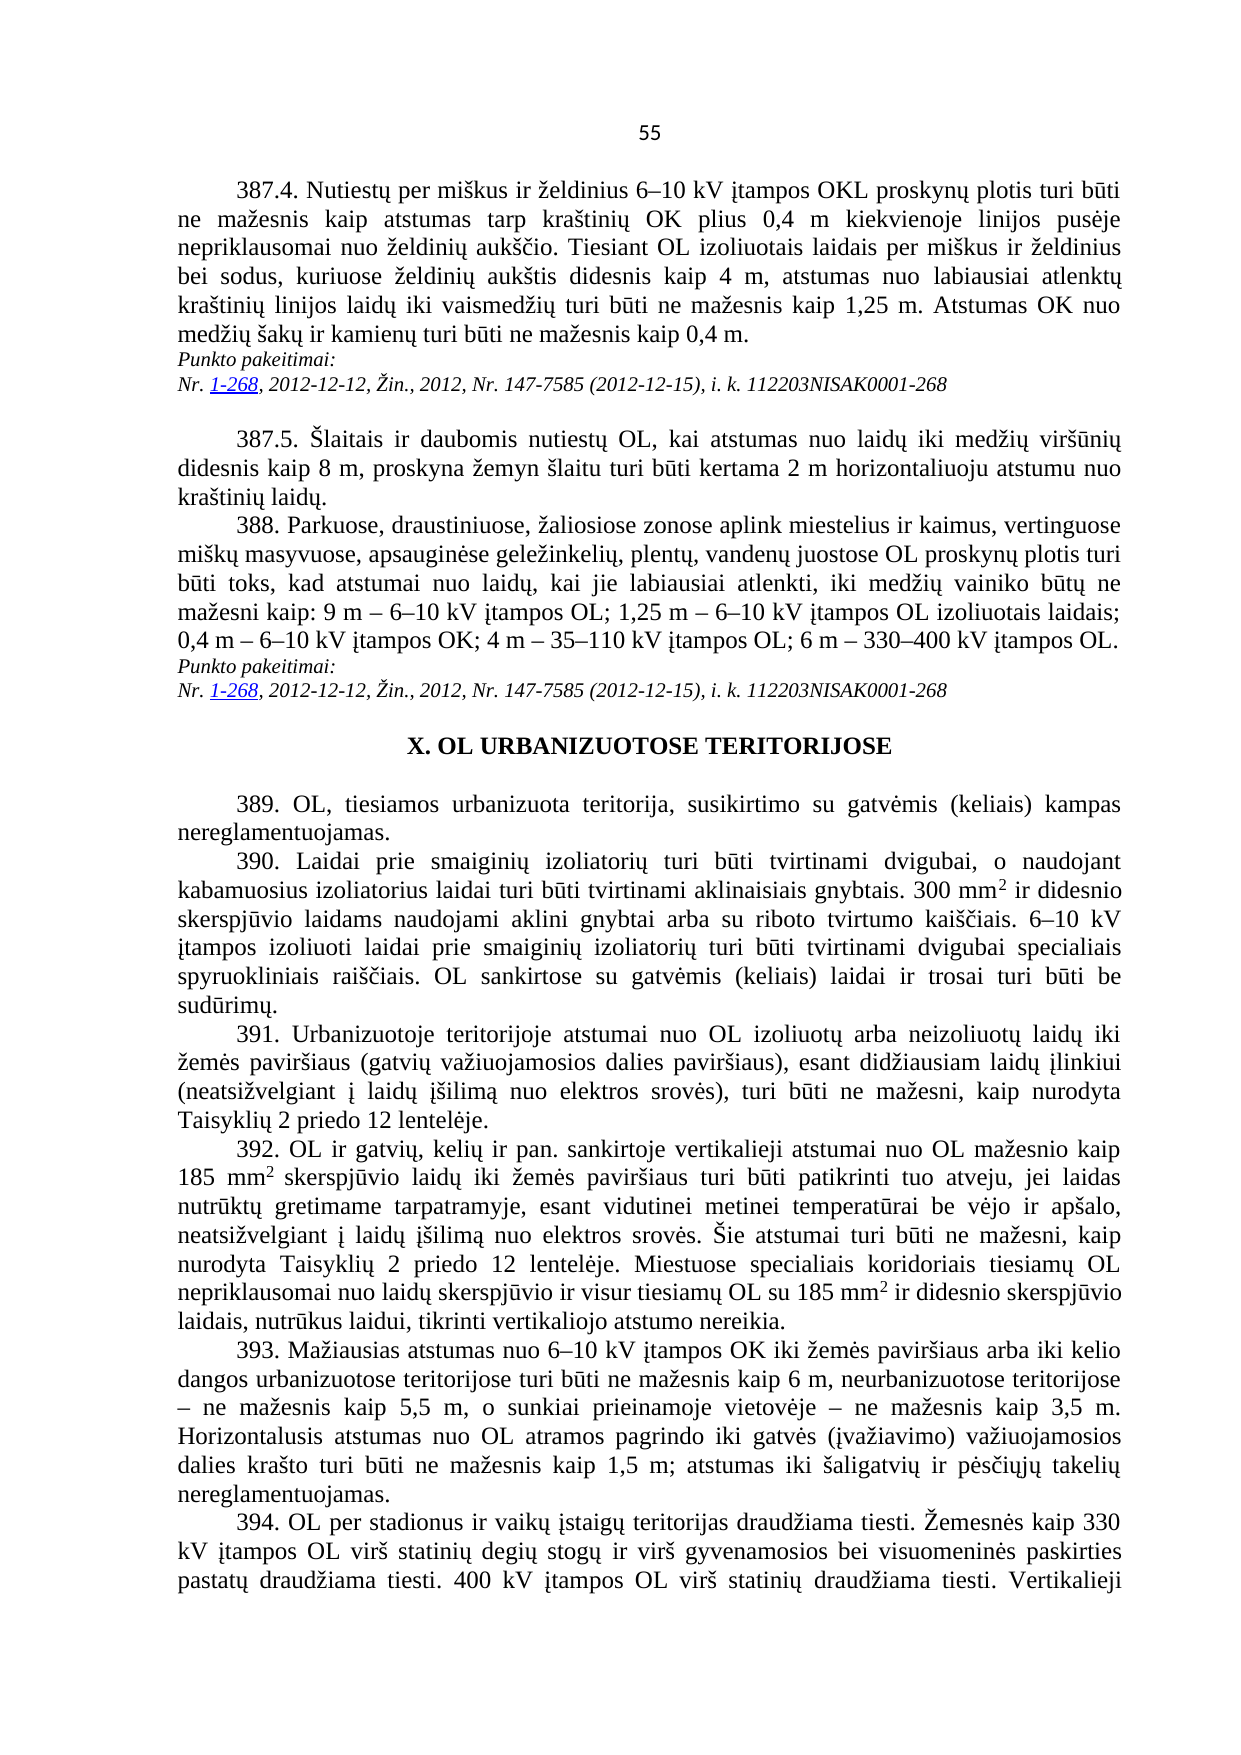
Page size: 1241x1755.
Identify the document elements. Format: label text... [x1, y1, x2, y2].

text 394. OL per stadionus ir vaikų įstaigų teritorijas draudžiama tiesti. Žemesnės kaip 330 kV įtampos OL virš statinių degių stogų ir virš gyvenamosios bei visuomeninės paskirties pastatų draudžiama tiesti. 400 kV įtampos OL virš statinių draudžiama tiesti. Vertikalieji [177, 1507, 1122, 1594]
text Punkto pakeitimai: [177, 347, 1122, 371]
text Punkto pakeitimai: [177, 654, 1122, 678]
text 393. Mažiausias atstumas nuo 6–10 kV įtampos OK iki žemės paviršiaus arba iki kelio dangos urbanizuotose teritorijose turi būti ne mažesnis kaip 6 m, neurbanizuotose teritorijose – ne mažesnis kaip 5,5 m, o sunkiai prieinamoje vietovėje – ne mažesnis kaip 3,5 m. Horizontalusis atstumas nuo OL atramos pagrindo iki gatvės (įvažiavimo) važiuojamosios dalies krašto turi būti ne mažesnis kaip 1,5 m; atstumas iki šaligatvių ir pėsčiųjų takelių nereglamentuojamas. [177, 1335, 1122, 1507]
text 390. Laidai prie smaiginių izoliatorių turi būti tvirtinami dvigubai, o naudojant kabamuosius izoliatorius laidai turi būti tvirtinami aklinaisiais gnybtais. 300 mm2 ir didesnio skerspjūvio laidams naudojami aklini gnybtai arba su riboto tvirtumo kaiščiais. 6–10 kV įtampos izoliuoti laidai prie smaiginių izoliatorių turi būti tvirtinami dvigubai specialiais spyruokliniais raiščiais. OL sankirtose su gatvėmis (keliais) laidai ir trosai turi būti be sudūrimų. [177, 846, 1122, 1019]
text 388. Parkuose, draustiniuose, žaliosiose zonose aplink miestelius ir kaimus, vertinguose miškų masyvuose, apsauginėse geležinkelių, plentų, vandenų juostose OL proskynų plotis turi būti toks, kad atstumai nuo laidų, kai jie labiausiai atlenkti, iki medžių vainiko būtų ne mažesni kaip: 9 m – 6–10 kV įtampos OL; 1,25 m – 6–10 kV įtampos OL izoliuotais laidais; 0,4 m – 6–10 kV įtampos OK; 4 m – 35–110 kV įtampos OL; 6 m – 330–400 kV įtampos OL. [177, 511, 1122, 654]
text 387.4. Nutiestų per miškus ir želdinius 6–10 kV įtampos OKL proskynų plotis turi būti ne mažesnis kaip atstumas tarp kraštinių OK plius 0,4 m kiekvienoje linijos pusėje nepriklausomai nuo želdinių aukščio. Tiesiant OL izoliuotais laidais per miškus ir želdinius bei sodus, kuriuose želdinių aukštis didesnis kaip 4 m, atstumas nuo labiausiai atlenktų kraštinių linijos laidų iki vaismedžių turi būti ne mažesnis kaip 1,25 m. Atstumas OK nuo medžių šakų ir kamienų turi būti ne mažesnis kaip 0,4 m. [177, 175, 1122, 347]
text Nr. 1-268, 2012-12-12, Žin., 2012, Nr. 147-7585 (2012-12-15), i. k. 112203NISAK0001-268 [177, 678, 1122, 702]
text 387.5. Šlaitais ir daubomis nutiestų OL, kai atstumas nuo laidų iki medžių viršūnių didesnis kaip 8 m, proskyna žemyn šlaitu turi būti kertama 2 m horizontaliuoju atstumu nuo kraštinių laidų. [177, 424, 1122, 511]
text 392. OL ir gatvių, kelių ir pan. sankirtoje vertikalieji atstumai nuo OL mažesnio kaip 185 mm2 skerspjūvio laidų iki žemės paviršiaus turi būti patikrinti tuo atveju, jei laidas nutrūktų gretimame tarpatramyje, esant vidutinei metinei temperatūrai be vėjo ir apšalo, neatsižvelgiant į laidų įšilimą nuo elektros srovės. Šie atstumai turi būti ne mažesni, kaip nurodyta Taisyklių 2 priedo 12 lentelėje. Miestuose specialiais koridoriais tiesiamų OL nepriklausomai nuo laidų skerspjūvio ir visur tiesiamų OL su 185 mm2 ir didesnio skerspjūvio laidais, nutrūkus laidui, tikrinti vertikaliojo atstumo nereikia. [177, 1134, 1122, 1335]
text Nr. 1-268, 2012-12-12, Žin., 2012, Nr. 147-7585 (2012-12-15), i. k. 112203NISAK0001-268 [177, 371, 1122, 396]
text 389. OL, tiesiamos urbanizuota teritorija, susikirtimo su gatvėmis (keliais) kampas nereglamentuojamas. [177, 789, 1122, 846]
text 391. Urbanizuotoje teritorijoje atstumai nuo OL izoliuotų arba neizoliuotų laidų iki žemės paviršiaus (gatvių važiuojamosios dalies paviršiaus), esant didžiausiam laidų įlinkiui (neatsižvelgiant į laidų įšilimą nuo elektros srovės), turi būti ne mažesni, kaip nurodyta Taisyklių 2 priedo 12 lentelėje. [177, 1019, 1122, 1134]
text X. OL URBANIZUOTOSE TERITORIJOSE [177, 731, 1122, 760]
